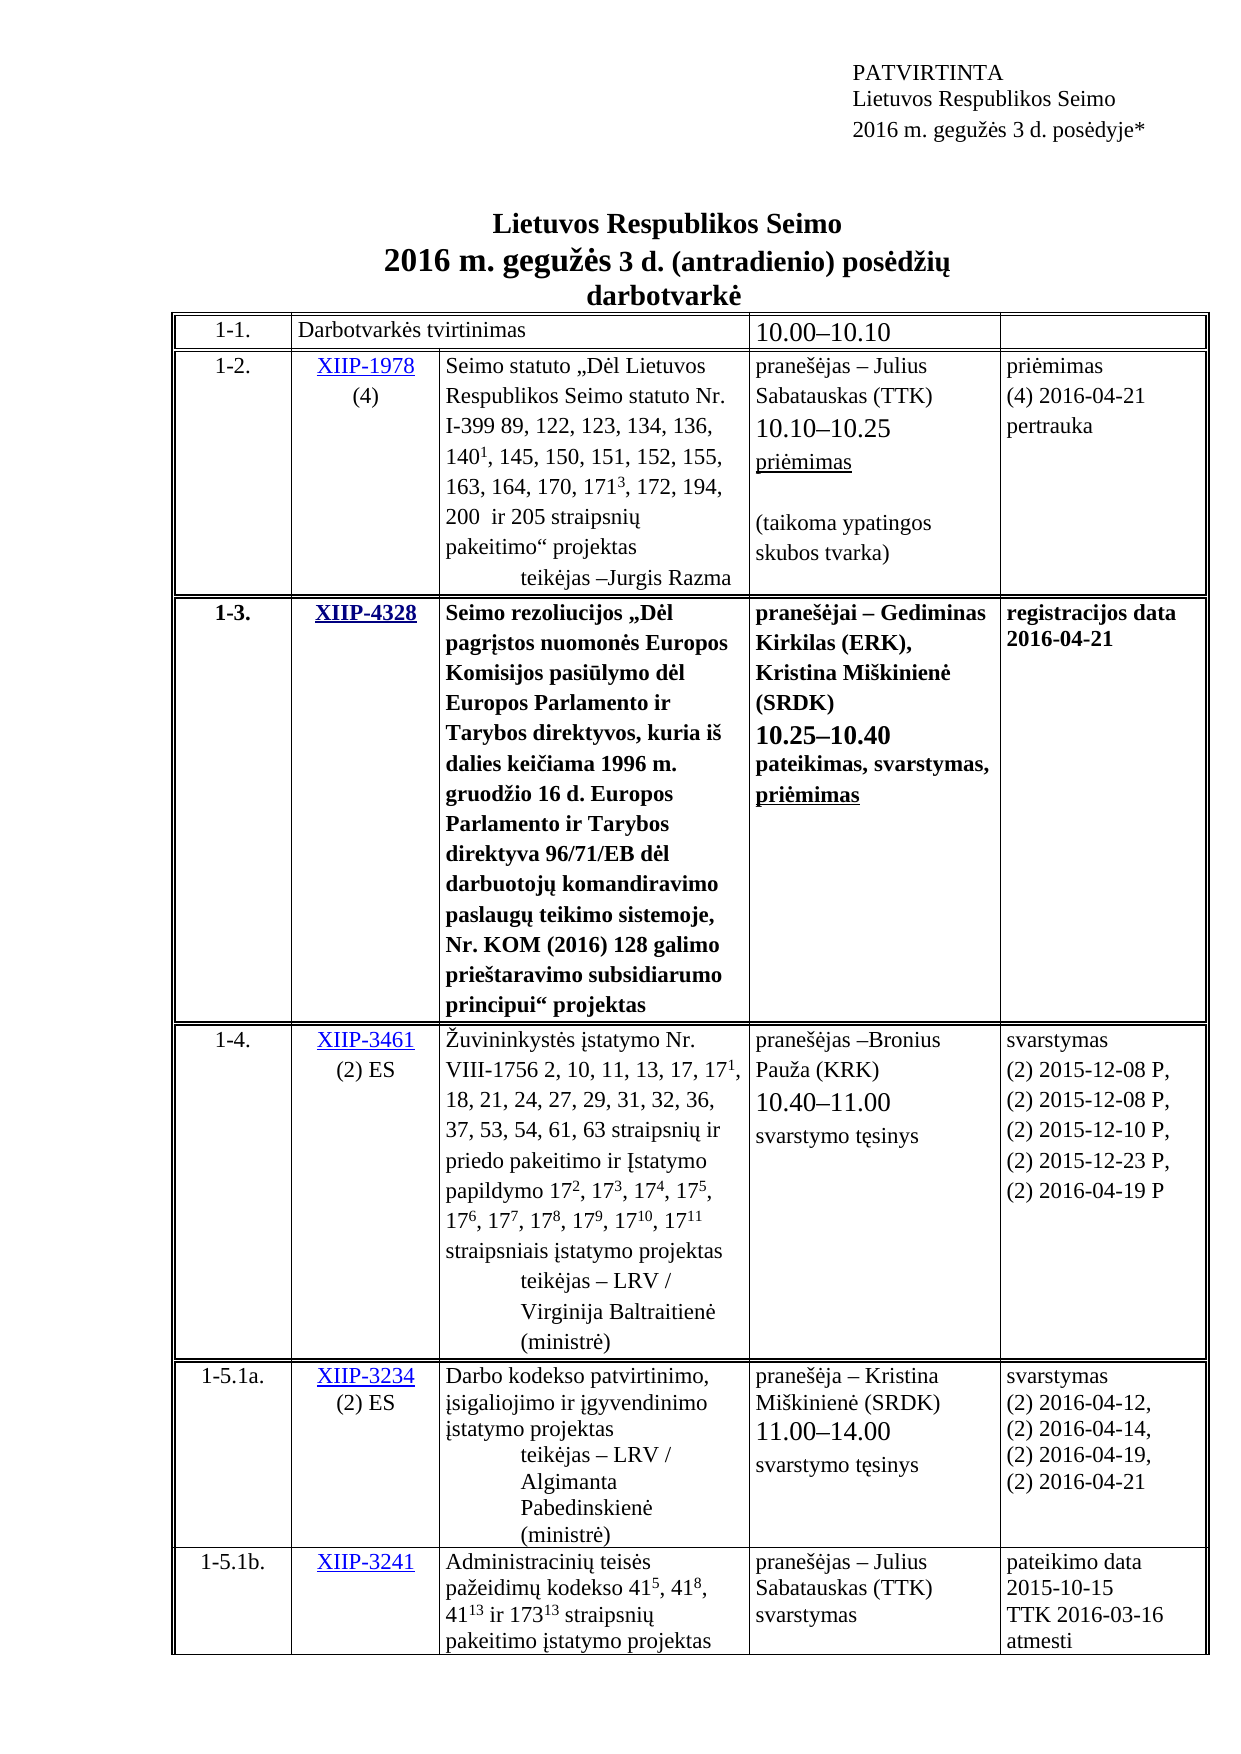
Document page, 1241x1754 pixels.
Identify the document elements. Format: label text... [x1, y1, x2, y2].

table_cell svarstymas (2) 2016-04-12, (2) 2016-04-14, (2) 2016-04-19, (2) 2016-04-21 [1001, 1363, 1205, 1547]
table_cell [1210, 1358, 1240, 1547]
table_cell XIIP-3461 (2) ES [292, 1026, 439, 1358]
table_header [1001, 316, 1205, 347]
table_header 1-1. [176, 316, 291, 347]
text darbotvarkė [177, 278, 1157, 312]
table_cell Seimo rezoliucijos „Dėl pagrįstos nuomonės Europos Komisijos pasiūlymo dėl Europos Parlamento ir Tarybos direktyvos, kuria iš dalies keičiama 1996 m. gruodžio 16 d. Europos Parlamento ir Tarybos direktyva 96/71/EB dėl darbuotojų komandiravimo paslaugų teikimo sistemoje, Nr. KOM (2016) 128 galimo prieštaravimo subsidiarumo principui“ projektas [440, 599, 749, 1021]
table_cell Seimo statuto „Dėl Lietuvos Respublikos Seimo statuto Nr. I-399 89, 122, 123, 134, 136, 1401, 145, 150, 151, 152, 155, 163, 164, 170, 1713, 172, 194, 200 ir 205 straipsnių pakeitimo“ projektas teikėjas –Jurgis Razma [440, 352, 749, 594]
text 2016 m. gegužės 3 d. posėdyje* [852, 116, 1157, 142]
table_cell 1-5.1a. [176, 1363, 291, 1547]
table_cell pranešėja – Kristina Miškinienė (SRDK) 11.00–14.00 svarstymo tęsinys [750, 1363, 1000, 1547]
table_cell pranešėjai – Gediminas Kirkilas (ERK), Kristina Miškinienė (SRDK) 10.25–10.40 pateikimas, svarstymas, priėmimas [750, 599, 1000, 1021]
table_cell pateikimo data 2015-10-15 TTK 2016-03-16 atmesti [1001, 1548, 1205, 1653]
table_cell Administracinių teisės pažeidimų kodekso 415, 418, 4113 ir 17313 straipsnių pakeitimo įstatymo projektas [440, 1548, 749, 1653]
text PATVIRTINTA [852, 59, 1157, 85]
table_cell 1-5.1b. [176, 1548, 291, 1653]
table_cell [1210, 1547, 1240, 1653]
table_cell XIIP-3241 [292, 1548, 439, 1653]
text Lietuvos Respublikos Seimo [852, 85, 1157, 112]
table_cell XIIP-4328 [292, 599, 439, 1021]
table_cell [1210, 594, 1240, 1021]
table_header 10.00–10.10 [750, 316, 1000, 347]
table_cell pranešėjas – Julius Sabatauskas (TTK) svarstymas [750, 1548, 1000, 1653]
table_cell pranešėjas –Bronius Pauža (KRK) 10.40–11.00 svarstymo tęsinys [750, 1026, 1000, 1358]
table_cell Darbo kodekso patvirtinimo, įsigaliojimo ir įgyvendinimo įstatymo projektas teikėjas – LRV / Algimanta Pabedinskienė (ministrė) [440, 1363, 749, 1547]
table_cell 1-4. [176, 1026, 291, 1358]
table_header [1210, 312, 1240, 347]
table_cell [1210, 348, 1240, 594]
table_cell 1-3. [176, 599, 291, 1021]
table_cell 1-2. [176, 352, 291, 594]
table_header Darbotvarkės tvirtinimas [292, 316, 749, 347]
table_cell pranešėjas – Julius Sabatauskas (TTK) 10.10–10.25 priėmimas (taikoma ypatingos skubos tvarka) [750, 352, 1000, 594]
table_cell priėmimas (4) 2016-04-21 pertrauka [1001, 352, 1205, 594]
table_cell [1210, 1021, 1240, 1358]
table_cell XIIP-1978 (4) [292, 352, 439, 594]
table_cell registracijos data 2016-04-21 [1001, 599, 1205, 1021]
table_cell XIIP-3234 (2) ES [292, 1363, 439, 1547]
text Lietuvos Respublikos Seimo [177, 206, 1157, 240]
subtitle 2016 m. gegužės 3 d. (antradienio) posėdžių [177, 240, 1157, 278]
table_cell svarstymas (2) 2015-12-08 P, (2) 2015-12-08 P, (2) 2015-12-10 P, (2) 2015-12-23 P, (2) 2016-04-19 P [1001, 1026, 1205, 1358]
table_cell Žuvininkystės įstatymo Nr. VIII-1756 2, 10, 11, 13, 17, 171, 18, 21, 24, 27, 29, 31, 32, 36, 37, 53, 54, 61, 63 straipsnių ir priedo pakeitimo ir Įstatymo papildymo 172, 173, 174, 175, 176, 177, 178, 179, 1710, 1711 straipsniais įstatymo projektas teikėjas – LRV / Virginija Baltraitienė (ministrė) [440, 1026, 749, 1358]
